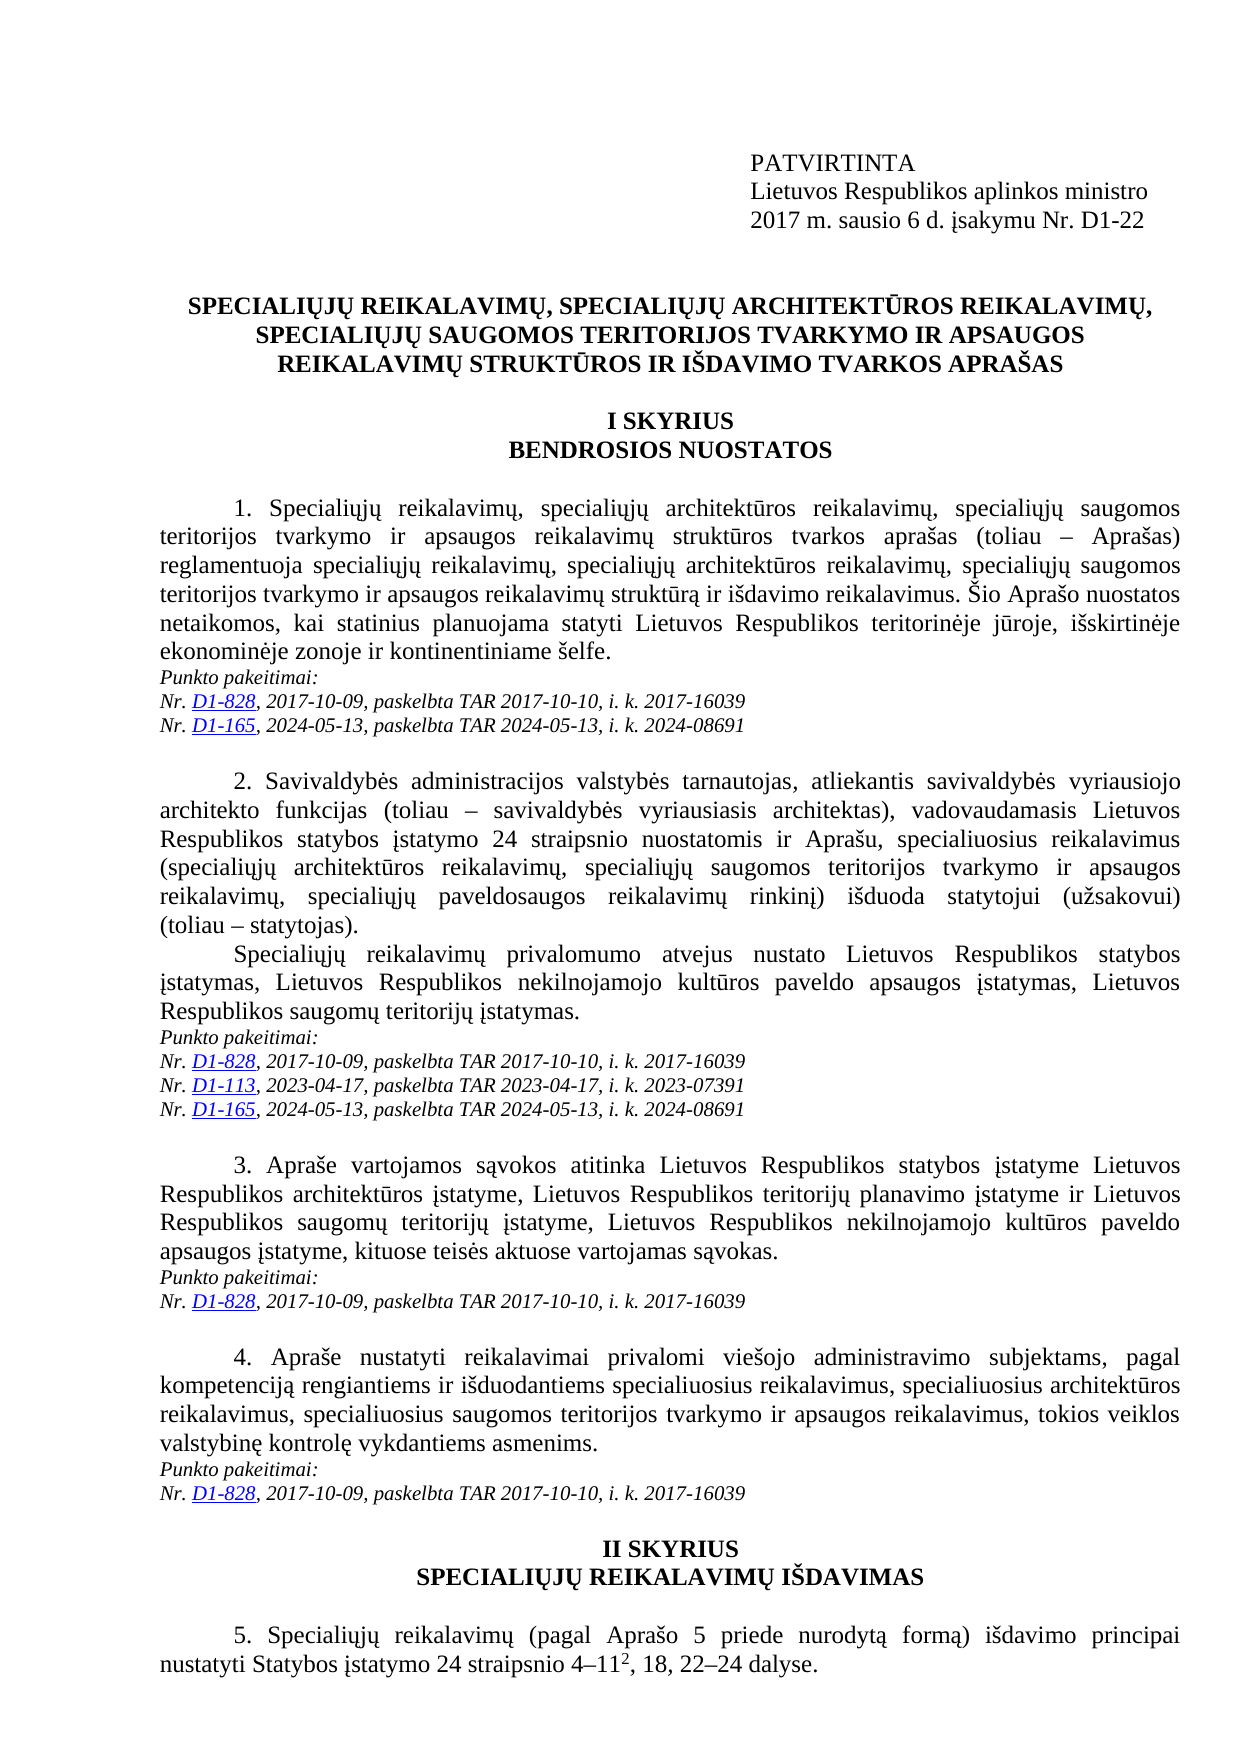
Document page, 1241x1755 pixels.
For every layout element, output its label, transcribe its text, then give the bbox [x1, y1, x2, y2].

text Punkto pakeitimai: [159, 1265, 1181, 1289]
text Specialiųjų reikalavimų privalomumo atvejus nustato Lietuvos Respublikos statybos įstatymas, Lietuvos Respublikos nekilnojamojo kultūros paveldo apsaugos įstatymas, Lietuvos Respublikos saugomų teritorijų įstatymas. [159, 939, 1181, 1025]
text Punkto pakeitimai: [159, 1457, 1181, 1481]
text 4. Apraše nustatyti reikalavimai privalomi viešojo administravimo subjektams, pagal kompetenciją rengiantiems ir išduodantiems specialiuosius reikalavimus, specialiuosius architektūros reikalavimus, specialiuosius saugomos teritorijos tvarkymo ir apsaugos reikalavimus, tokios veiklos valstybinę kontrolę vykdantiems asmenims. [159, 1342, 1181, 1457]
text Nr. D1-165, 2024-05-13, paskelbta TAR 2024-05-13, i. k. 2024-08691 [159, 1097, 1181, 1121]
text 2017 m. sausio 6 d. įsakymu Nr. D1-22 [159, 205, 1181, 234]
text Nr. D1-828, 2017-10-09, paskelbta TAR 2017-10-10, i. k. 2017-16039 [159, 1481, 1181, 1505]
text 2. Savivaldybės administracijos valstybės tarnautojas, atliekantis savivaldybės vyriausiojo architekto funkcijas (toliau – savivaldybės vyriausiasis architektas), vadovaudamasis Lietuvos Respublikos statybos įstatymo 24 straipsnio nuostatomis ir Aprašu, specialiuosius reikalavimus (specialiųjų architektūros reikalavimų, specialiųjų saugomos teritorijos tvarkymo ir apsaugos reikalavimų, specialiųjų paveldosaugos reikalavimų rinkinį) išduoda statytojui (užsakovui) (toliau – statytojas). [159, 766, 1181, 939]
text I SKYRIUS [159, 406, 1181, 435]
text Specialiųjų reikalavimų, specialiųjų architektūros reikalavimų, specialiųjų saugomos teritorijos tvarkymo ir apsaugos reikalavimų struktūros ir išdavimo tvarkos aprašas [159, 291, 1181, 378]
text Nr. D1-165, 2024-05-13, paskelbta TAR 2024-05-13, i. k. 2024-08691 [159, 713, 1181, 737]
text II SKYRIUS [159, 1534, 1181, 1562]
text Nr. D1-113, 2023-04-17, paskelbta TAR 2023-04-17, i. k. 2023-07391 [159, 1073, 1181, 1097]
text Patvirtinta [159, 148, 1181, 176]
text Punkto pakeitimai: [159, 665, 1181, 689]
text Punkto pakeitimai: [159, 1025, 1181, 1049]
text SPECIALIŲJŲ REIKALAVIMŲ IŠDAVIMAS [159, 1562, 1181, 1591]
text Nr. D1-828, 2017-10-09, paskelbta TAR 2017-10-10, i. k. 2017-16039 [159, 689, 1181, 713]
text 5. Specialiųjų reikalavimų (pagal Aprašo 5 priede nurodytą formą) išdavimo principai nustatyti Statybos įstatymo 24 straipsnio 4–112, 18, 22–24 dalyse. [159, 1620, 1181, 1677]
text Nr. D1-828, 2017-10-09, paskelbta TAR 2017-10-10, i. k. 2017-16039 [159, 1289, 1181, 1313]
text Nr. D1-828, 2017-10-09, paskelbta TAR 2017-10-10, i. k. 2017-16039 [159, 1049, 1181, 1073]
text 1. Specialiųjų reikalavimų, specialiųjų architektūros reikalavimų, specialiųjų saugomos teritorijos tvarkymo ir apsaugos reikalavimų struktūros tvarkos aprašas (toliau – Aprašas) reglamentuoja specialiųjų reikalavimų, specialiųjų architektūros reikalavimų, specialiųjų saugomos teritorijos tvarkymo ir apsaugos reikalavimų struktūrą ir išdavimo reikalavimus. Šio Aprašo nuostatos netaikomos, kai statinius planuojama statyti Lietuvos Respublikos teritorinėje jūroje, išskirtinėje ekonominėje zonoje ir kontinentiniame šelfe. [159, 493, 1181, 665]
text 3. Apraše vartojamos sąvokos atitinka Lietuvos Respublikos statybos įstatyme Lietuvos Respublikos architektūros įstatyme, Lietuvos Respublikos teritorijų planavimo įstatyme ir Lietuvos Respublikos saugomų teritorijų įstatyme, Lietuvos Respublikos nekilnojamojo kultūros paveldo apsaugos įstatyme, kituose teisės aktuose vartojamas sąvokas. [159, 1150, 1181, 1265]
text Bendrosios nuostatos [159, 435, 1181, 464]
text Lietuvos Respublikos aplinkos ministro [159, 176, 1181, 205]
